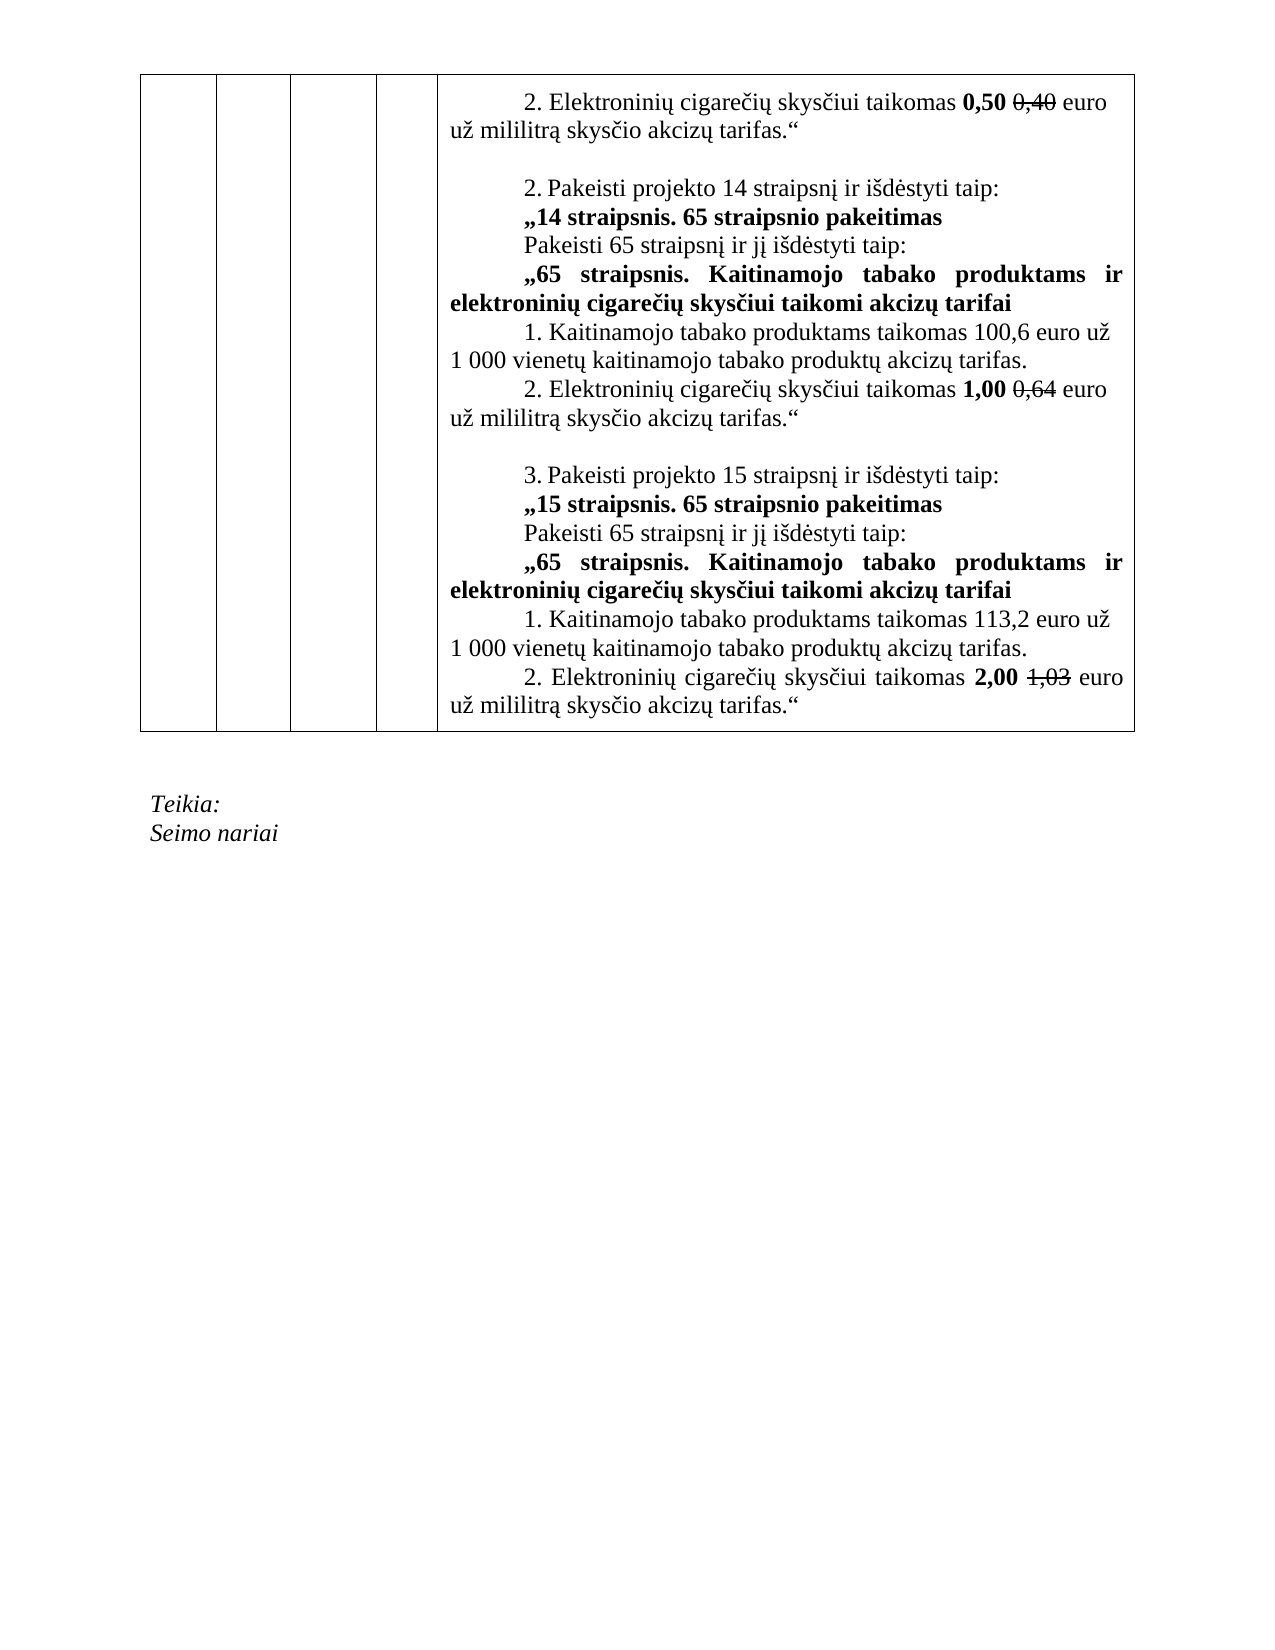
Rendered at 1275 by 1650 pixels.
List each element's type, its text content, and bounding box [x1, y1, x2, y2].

text Teikia: [150, 789, 1125, 818]
text Seimo nariai [150, 818, 1125, 876]
table_cell [141, 75, 216, 731]
table_cell [217, 75, 290, 731]
table_cell [291, 75, 376, 731]
table_cell [377, 75, 437, 731]
table_cell Argumentai: Siekiant surinkti daugiau pajamų gynybai, siūloma nustatyti spartesnį akcizų tarifų kilimą atskiroms alkoholinių gėrimų kategorijoms, tabako produktams ir elektroninių cigarečių skysčiui. Atskiroms alkoholinių gėrimų kategorijos siūloma subalansuoti vidutinį akcizų tarifo procentinį kilimą ties 11-13 proc. Nuo 2014 metų akcizų tarifai daugumai gėrimų kategorijų augo apie 250-280 proc., dvi išimtis sudaro etilo alkoholis, kurio akcizų tarifas augo mažiausiai (10 metų kilimas sudaro 93 proc.) ir sidras (akcizų tarifo augimas siekė net 550 proc.). Akcizų politika bendrai lėmė per 10 metų beveik ketvirtadaliu Lietuvoje kritusį alkoholio vartojimą, tačiau dėl lėtesnio nei planuota įperkamumo mažėjimo etilo alkoholio kategorijoje (degtinė ir kiti stiprieji gėrimai), ženkliai išaugo stipriųjų gėrimų dalis bendrame vartojime – nuo 36 proc. iki 43 proc. Tai lėmė, kad vartotojai kaip prekę vis dažniau rinkosi stipriuosius gėrimus. Siekiant surinkti daugiau akcizų pajamų finansuoti gynybai ir skatinti mažesnį bendrai visuomenės alkoholio vartojimą, mažinant atotrūkį tarp skirtingų alkoholio kategorijų akcizų tarifų ir Akcizų įstatyme atitinkamai nustatant griežtesnę alkoholio kontrolės politiką, siūlomi tokie akcizų tarifai: silpniausioms alkoholinių gėrimų kategorijoms – alui, sidrui ir kitiems fermentuotiems gėrimams iki 8,5 proc. stiprumo 11-12 proc. akcizų tarifo augimas kasmet; stipriausioms alkoholinių gėrimų kategorijoms – etilo alkoholiui ir tarpiniams produktams iki 22 proc. stiprumo 12-13 proc. akcizų tarifo augimas kasmet. Spartesnis nei Finansų ministerijos planuotas akcizų didinimas sąlygotų apytikriai 5 proc. alkoholinio vartojimo visuomenėje mažėjimą ir padėtų efektyviau siekti Alkoholio kontrolės įstatyme ir Seimo nutarime „Dėl Nacionalinės darbotvarkės narkotikų, tabako ir alkoholio kontrolės, vartojimo prevencijos ir žalos mažinimo klausimais iki 2035 metų patvirtinimo“ įvirtintą alkoholio kontrolės politikos tikslą – mažinti bendrąjį alkoholio suvartojimą, piktnaudžiavimą alkoholiu ir jo daromą visapusę žalą visuomenei. Siūlomi akcizų tarifai sąlygotų papildomas valstybės biudžeto įplaukas ir padėtų patenkinti augantį poreikį krašto gynybos finansavimui. Remiantis šiais pasiūlymais, per trejus metus valstybės biudžetą pasiektų papildomi 30 mln. EUR pajamų iš alkoholio tarifų, t. y., po 10 mln. EUR virš Finansų ministerijos suplanuoto akcizų surinkimo kasmet. Taip pat siūloma nustatyti spartesnį akcizų tarifų kilimą tabako produktams ir elektroninių cigarečių skysčiui. Vertinant kaimyninių valstybių (Latvijos, Estijos ir Lenkijos) suplanuotą tabako gaminių akcizų kilimo lygį, augantį Lietuvos poreikį gynybai bei užkardant galimybes pakaitumo efektui tarp skirtingų tabako gaminių, cigaretėms ir kaitinamojo tabako produktams siūloma nustatyti vienodą žymesnį akcizų tarifų kilimą – po 12,5 proc. kasmet. Remiantis Finansų ministerijos duomenimis, Lenkija ir Latvija cigaretėms ir kaitinamojo tabako produktams 2025-2026 metais akcizus kasmet planuoja didinti po 10 procentų, Estija – po 5 procentus kasmet. Pagal teikiamą pasiūlymą Lietuvoje cigaretėms ir kaitinamojo tabako produktams būtų nustatomas spartesnis kilimo lygis, akcizų tarifus abiem kategorijoms kasmet keliant po 12,5 proc. Pažymėtina, kad Latvija ir Estija šiuo metu jau taiko didesnius akcizų tarifus cigaretėms, kas sudaro galimybes Lietuvoje sparčiau kelti akcizų tarifą didžiausiai, cigarečių, kategorijai bei surinkti daugiau lėšų gynybai. Finansų ministerijos duomenimis, Lietuvoje 2024 m. cigaretėms taikomas 138 EUR/1000 vnt. akcizų tarifas, Latvijoje galioja 156,3 EUR/1000 vnt. tarifas, Estijoje – 169,1 EUR/1000 vnt. tarifas. Vertintina, kad spartesnis akcizų tarifų kėlimas nesudaro prielaidų augti tabako gaminių kontrabandai. Valstybei tikslingai investavus į papildomas priemones, šiuo metu sėkmingai užkardoma kontrabanda ir mažėja nelegalių cigarečių įvežimas į šalį. Birželio mėn. Valstybinė sienos apsaugos tarnyba (VSAT) paskelbė, kad 2024 m. beveik 2 kartus sumažėjo į Lietuvą patekusios cigarečių kontrabandos mastai. Teigiamus pokyčius šioje srityje lėmė dėl migrantų krizės sustiprinta sienos apsauga, fizinio barjero ir VSAT stebėjimo sistemų įdiegimas prie sienos su Baltarusija, pasienio kontrolės punktų uždarymas. Papildomo dėmesio reikalauja ypač populiarėjančių elektroninių cigarečių reguliavimo klausimas. Šalies institucijų vertinimu, elektroninių cigarečių ir jų skysčių populiarumą lemia ir jų nedidelė kaina bei didelis įperkamumas. Remiantis Finansų ministerijos skaičiavimais, akcizų dalis šio produkto kainoje yra net 10 kartų mažesnė nei cigarečių kainoje. Siekiant mažinti šio produkto įperkamumą ir patrauklumą, ypač tarp jaunimo, būtina didinti jų apmokestinimą. Pažymėtina, kad sparčiau kelti akcizų tarifą elektroninėms cigaretėms taip pat siūlo Sveikatos apsaugos ministerija, Vidaus reikalų ministerija ir Narkotikų, tabako ir alkoholio kontrolės departamentas. Dėl šių priežasčių siūloma kasmet didinti elektroninių cigarečių skysčių akcizų tarifą po 100 proc. Atitinkamai, siūloma nustatyti cigarečių ir kaitinamojo tabako produktų akcizų tarifų didinimą po 12,5% kasmet, o elektroninių cigarečių skysčio akcizų tarifui – po 100% kasmet. Spartesnis nei numatoma Finansų ministerijos parengtame projekte akcizų didinimas sąlygotų papildomas valstybės biudžeto įplaukas, kurios tikslingai galėtų būti skiriamos svarbiam gynybos finansavimo poreikiui užtikrinti. Remiantis šiais pasiūlymais 2025-2027 m. papildomai galėtų būti surinkta apytikriai 40-45 mln. EUR m. daugiau nei planuoja Finansų ministerija. Iš viso, priėmus šiuos pasiūlymus padidinti alkoholinių gėrimų ir tabako gaminių akcizų tarifus, Valstybės gynybos fondą papildytų 70-75 mln. EUR. Pasiūlymai: Pakeisti projekto 1 straipsnį ir išdėstyti taip: „1 straipsnis. 23 straipsnio pakeitimas 1. Pakeisti 23 straipsnio 1 dalį ir ją išdėstyti taip: „1. Alui taikomas 10,50 10,97 euro už 1 procentą faktinės tūrinės alkoholio koncentracijos procentais akcizų tarifas, kuris nustatomas už produkto hektolitrą.“ 2. Pakeisti 23 straipsnio 1 dalį ir ją išdėstyti taip: „1. Alui taikomas 11,65 12,74 euro už 1 procentą faktinės tūrinės alkoholio koncentracijos procentais akcizų tarifas, kuris nustatomas už produkto hektolitrą.“ 3. Pakeisti 23 straipsnio 1 dalį ir ją išdėstyti taip: „1. Alui taikomas 12,95 14,85 euro už 1 procentą faktinės tūrinės alkoholio koncentracijos procentais akcizų tarifas, kuris nustatomas už produkto hektolitrą.“ Pakeisti projekto 2 straipsnį ir išdėstyti taip: „2 straipsnis. 24 straipsnio pakeitimas Pakeisti 24 straipsnį ir jį išdėstyti taip: „24 straipsnis. Vynui iš šviežių vynuogių ir kitiems fermentuotiems gėrimams taikomi akcizų tarifai Vynui iš šviežių vynuogių ir kitiems fermentuotiems gėrimams taikomi akcizų tarifai: 1) vynui ir kitiems fermentuotiems gėrimams, kurių faktinė tūrinė etilo alkoholio koncentracija (kitų fermentuotų gėrimų atveju – gauta tik fermentuojant) procentais yra ne didesnė kaip 8,5 procento, – 122 127 eurai už produkto hektolitrą; 2) šio straipsnio 1 punkte nenurodytiems gėrimams – 254 eurai už produkto hektolitrą.“ Pakeisti projekto 3 straipsnį ir išdėstyti taip: „3 straipsnis. 24 straipsnio pakeitimas Pakeisti 24 straipsnį ir jį išdėstyti taip: „24 straipsnis. Vynui iš šviežių vynuogių ir kitiems fermentuotiems gėrimams taikomi akcizų tarifai Vynui iš šviežių vynuogių ir kitiems fermentuotiems gėrimams taikomi akcizų tarifai: 1) vynui ir kitiems fermentuotiems gėrimams, kurių faktinė tūrinė etilo alkoholio koncentracija (kitų fermentuotų gėrimų atveju – gauta tik fermentuojant) procentais yra ne didesnė kaip 8,5 procento, – 136 148 eurai už produkto hektolitrą; 2) šio straipsnio 1 punkte nenurodytiems gėrimams – 296 eurai už produkto hektolitrą.“ Pakeisti projekto 4 straipsnį ir išdėstyti taip: „4 straipsnis. 24 straipsnio pakeitimas Pakeisti 24 straipsnį ir jį išdėstyti taip: „24 straipsnis. Vynui iš šviežių vynuogių ir kitiems fermentuotiems gėrimams taikomi akcizų tarifai Vynui iš šviežių vynuogių ir kitiems fermentuotiems gėrimams taikomi akcizų tarifai: 1) vynui ir kitiems fermentuotiems gėrimams, kurių faktinė tūrinė etilo alkoholio koncentracija (kitų fermentuotų gėrimų atveju – gauta tik fermentuojant) procentais yra ne didesnė kaip 8,5 procento, – 152 173 eurai už produkto hektolitrą; 2) šio straipsnio 1 punkte nenurodytiems gėrimams – 346 eurai už produkto hektolitrą.“ Pakeisti projekto 5 straipsnį ir išdėstyti taip: „5 straipsnis. 25 straipsnio pakeitimas Pakeisti 25 straipsnį ir jį išdėstyti taip: „25 straipsnis. Tarpiniams produktams taikomi akcizų tarifai Tarpiniams produktams taikomi tokie akcizų tarifai: 1) tarpiniams produktams, kurių faktinė tūrinė alkoholio koncentracija procentais yra ne didesnė kaip 15 procentų, – 292 eurai už produkto hektolitrą; 2) tarpiniams produktams, kurių faktinė tūrinė alkoholio koncentracija procentais yra didesnė kaip 15 procentų, – 375 370 eurų už produkto hektolitrą.“ Pakeisti projekto 6 straipsnį ir išdėstyti taip: „6 straipsnis. 25 straipsnio pakeitimas Pakeisti 25 straipsnį ir jį išdėstyti taip: „25 straipsnis. Tarpiniams produktams taikomi akcizų tarifai Tarpiniams produktams taikomi tokie akcizų tarifai: 1) tarpiniams produktams, kurių faktinė tūrinė alkoholio koncentracija procentais yra ne didesnė kaip 15 procentų, – 365 eurai už produkto hektolitrą; 2) tarpiniams produktams, kurių faktinė tūrinė alkoholio koncentracija procentais yra didesnė kaip 15 procentų, – 422 411 eurų už produkto hektolitrą.“ Pakeisti projekto 7 straipsnį ir išdėstyti taip: „7 straipsnis. 25 straipsnio pakeitimas Pakeisti 25 straipsnį ir jį išdėstyti taip: „25 straipsnis. Tarpiniams produktams taikomas akcizų tarifas Tarpiniams produktams taikomas 475 457 eurų už produkto hektolitrą akcizų tarifas.“ Pakeisti projekto 8 straipsnį ir išdėstyti taip: „8 straipsnis. 26 straipsnio pakeitimas 1. Pakeisti 26 straipsnio 1 dalį ir ją išdėstyti taip: „1. Etilo alkoholiui taikomas 2 778 2 738 eurų už gryno etilo alkoholio hektolitrą akcizų tarifas.“ 2. Pakeisti 26 straipsnio 1 dalį ir ją išdėstyti taip: „1. Etilo alkoholiui taikomas 3 130 3 042 eurų už gryno etilo alkoholio hektolitrą akcizų tarifas.“ 3. Pakeisti 26 straipsnio 1 dalį ir ją išdėstyti taip: „1. Etilo alkoholiui taikomas 3 530 3 395 eurų už gryno etilo alkoholio hektolitrą akcizų tarifas.“ Pakeisti projekto 9 straipsnį ir jį išdėstyti taip: „9 straipsnis. 30 straipsnio pakeitimas 1. Pakeisti 30 straipsnio 2 dalies 1 punktą ir jį išdėstyti taip: „1) specifinis elementas – 96 92,6 euro;“. 2. Pakeisti 30 straipsnio 3 dalį ir ją išdėstyti taip: „3. Šio straipsnio 1 dalyje cigaretėms nustatytas kombinuotasis akcizų tarifas turi būti ne mažesnis kaip 155,3 149,7 euro už 1 000 cigarečių.“ 3. Pakeisti 30 straipsnio 2 dalies 1 punktą ir jį išdėstyti taip: „1) specifinis elementas – 108 100,5 euro;“. 4. Pakeisti 30 straipsnio 3 dalį ir ją išdėstyti taip: „3. Šio straipsnio 1 dalyje cigaretėms nustatytas kombinuotasis akcizų tarifas turi būti ne mažesnis kaip 174,7 162,4 euro už 1 000 cigarečių.“ 5. Pakeisti 30 straipsnio 2 dalies 1 punktą ir jį išdėstyti taip: „1) specifinis elementas – 121,5 109 eurai;“. 6. Pakeisti 30 straipsnio 3 dalį ir ją išdėstyti taip: „3. Šio straipsnio 1 dalyje cigaretėms nustatytas kombinuotasis akcizų tarifas turi būti ne mažesnis kaip 196,5 176,2 euro už 1 000 cigarečių.“ Pakeisti projekto 13 straipsnį ir išdėstyti taip: „13 straipsnis. 65 straipsnio pakeitimas Pakeisti 65 straipsnį ir jį išdėstyti taip: „65 straipsnis. Kaitinamojo tabako produktams ir elektroninių cigarečių skysčiui taikomi akcizų tarifai 1. Kaitinamojo tabako produktams taikomas 89,4 euro už 1 000 vienetų kaitinamojo tabako produktų akcizų tarifas. 2. Elektroninių cigarečių skysčiui taikomas 0,50 0,40 euro už mililitrą skysčio akcizų tarifas.“ Pakeisti projekto 14 straipsnį ir išdėstyti taip: „14 straipsnis. 65 straipsnio pakeitimas Pakeisti 65 straipsnį ir jį išdėstyti taip: „65 straipsnis. Kaitinamojo tabako produktams ir elektroninių cigarečių skysčiui taikomi akcizų tarifai 1. Kaitinamojo tabako produktams taikomas 100,6 euro už 1 000 vienetų kaitinamojo tabako produktų akcizų tarifas. 2. Elektroninių cigarečių skysčiui taikomas 1,00 0,64 euro už mililitrą skysčio akcizų tarifas.“ Pakeisti projekto 15 straipsnį ir išdėstyti taip: „15 straipsnis. 65 straipsnio pakeitimas Pakeisti 65 straipsnį ir jį išdėstyti taip: „65 straipsnis. Kaitinamojo tabako produktams ir elektroninių cigarečių skysčiui taikomi akcizų tarifai 1. Kaitinamojo tabako produktams taikomas 113,2 euro už 1 000 vienetų kaitinamojo tabako produktų akcizų tarifas. 2. Elektroninių cigarečių skysčiui taikomas 2,00 1,03 euro už mililitrą skysčio akcizų tarifas.“ [438, 75, 1134, 731]
